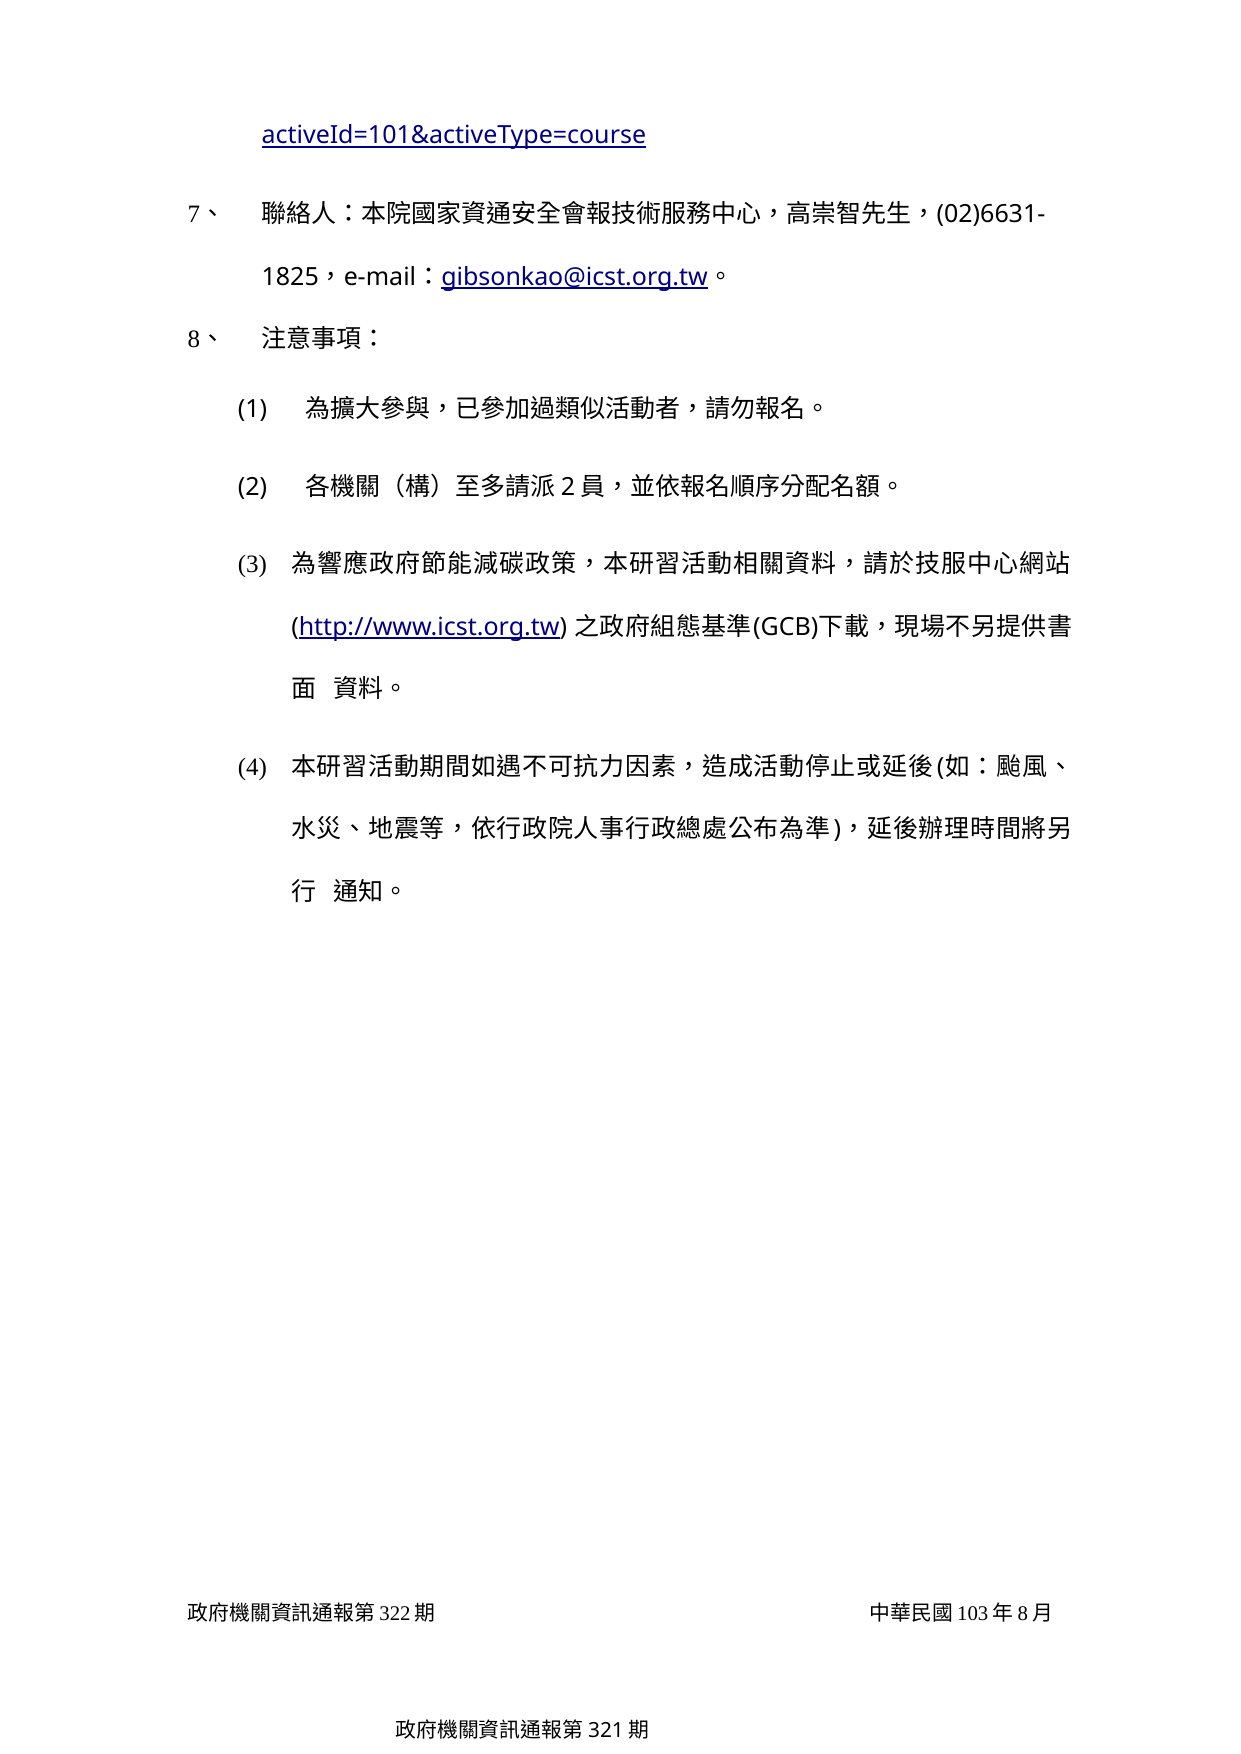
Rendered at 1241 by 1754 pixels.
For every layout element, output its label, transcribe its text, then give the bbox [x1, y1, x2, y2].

list 各機關（構）至多請派2員，並依報名順序分配名額。 [238, 442, 1063, 505]
list 聯絡人：本院國家資通安全會報技術服務中心，高崇智先生，(02)6631-1825，e-mail：gibsonkao@icst.org.tw。 [187, 170, 1063, 295]
list 本研習活動期間如遇不可抗力因素，造成活動停止或延後(如：颱風、水災、地震等，依行政院人事行政總處公布為準)，延後辦理時間將另行 通知。 [238, 722, 1073, 910]
list activeId=101&activeType=course [187, 92, 1073, 155]
list 為響應政府節能減碳政策，本研習活動相關資料，請於技服中心網站(http://www.icst.org.tw) 之政府組態基準(GCB)下載，現場不另提供書面 資料。 [238, 520, 1073, 707]
list 為擴大參與，已參加過類似活動者，請勿報名。 [238, 365, 1063, 427]
list 注意事項： [187, 295, 1063, 357]
